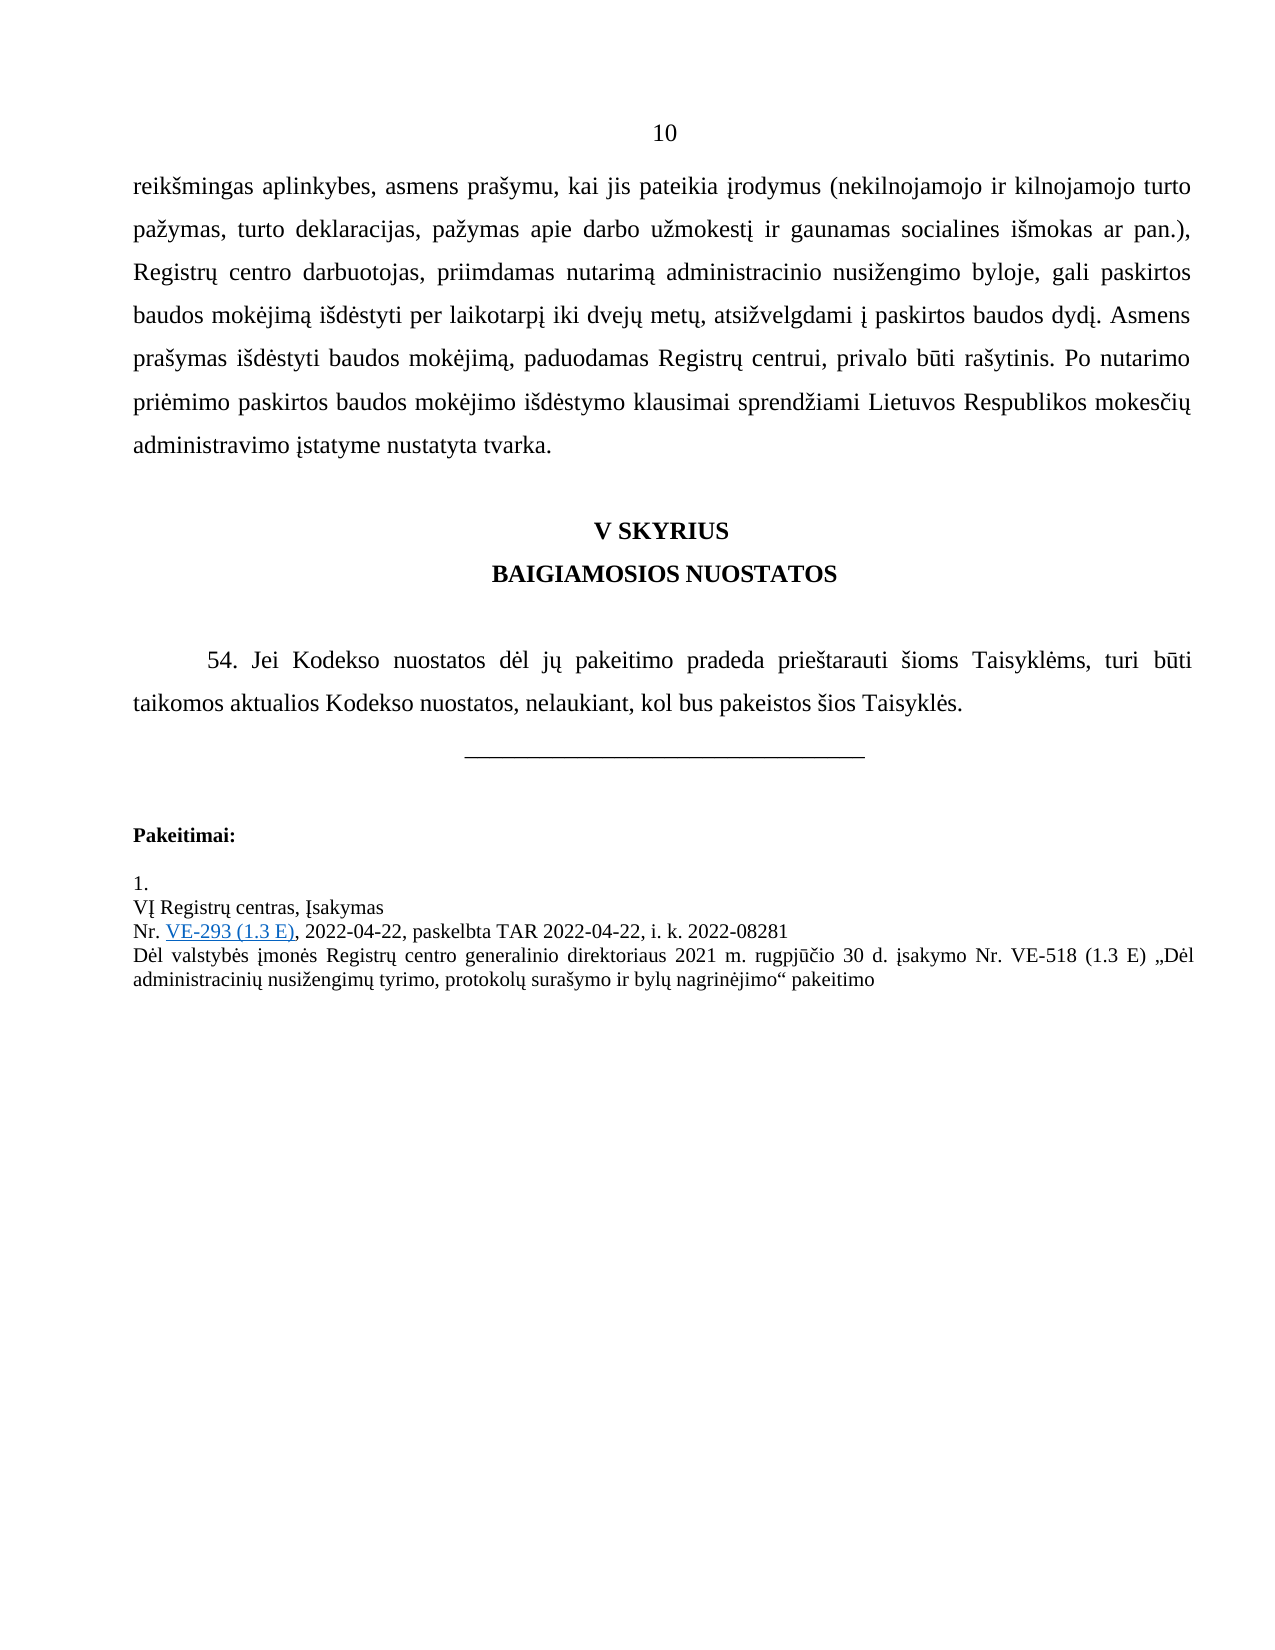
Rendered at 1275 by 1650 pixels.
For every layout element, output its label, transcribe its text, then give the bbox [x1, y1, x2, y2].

text BAIGIAMOSIOS NUOSTATOS [133, 559, 1196, 588]
text VĮ Registrų centras, Įsakymas [133, 895, 1196, 919]
text Pakeitimai: [133, 823, 1196, 847]
text 54. Jei Kodekso nuostatos dėl jų pakeitimo pradeda prieštarauti šioms Taisyklėms, turi būti taikomos aktualios Kodekso nuostatos, nelaukiant, kol bus pakeistos šios Taisyklės. [133, 645, 1192, 717]
text 1. [133, 871, 1196, 895]
text Nr. VE-293 (1.3 E), 2022-04-22, paskelbta TAR 2022-04-22, i. k. 2022-08281 [133, 919, 1196, 943]
text reikšmingas aplinkybes, asmens prašymu, kai jis pateikia įrodymus (nekilnojamojo ir kilnojamojo turto pažymas, turto deklaracijas, pažymas apie darbo užmokestį ir gaunamas socialines išmokas ar pan.), Registrų centro darbuotojas, priimdamas nutarimą administracinio nusižengimo byloje, gali paskirtos baudos mokėjimą išdėstyti per laikotarpį iki dvejų metų, atsižvelgdami į paskirtos baudos dydį. Asmens prašymas išdėstyti baudos mokėjimą, paduodamas Registrų centrui, privalo būti rašytinis. Po nutarimo priėmimo paskirtos baudos mokėjimo išdėstymo klausimai sprendžiami Lietuvos Respublikos mokesčių administravimo įstatyme nustatyta tvarka. [133, 171, 1192, 458]
text V SKYRIUS [133, 516, 1196, 545]
text ________________________________ [133, 732, 1196, 760]
text Dėl valstybės įmonės Registrų centro generalinio direktoriaus 2021 m. rugpjūčio 30 d. įsakymo Nr. VE-518 (1.3 E) „Dėl administracinių nusižengimų tyrimo, protokolų surašymo ir bylų nagrinėjimo“ pakeitimo [133, 943, 1196, 991]
